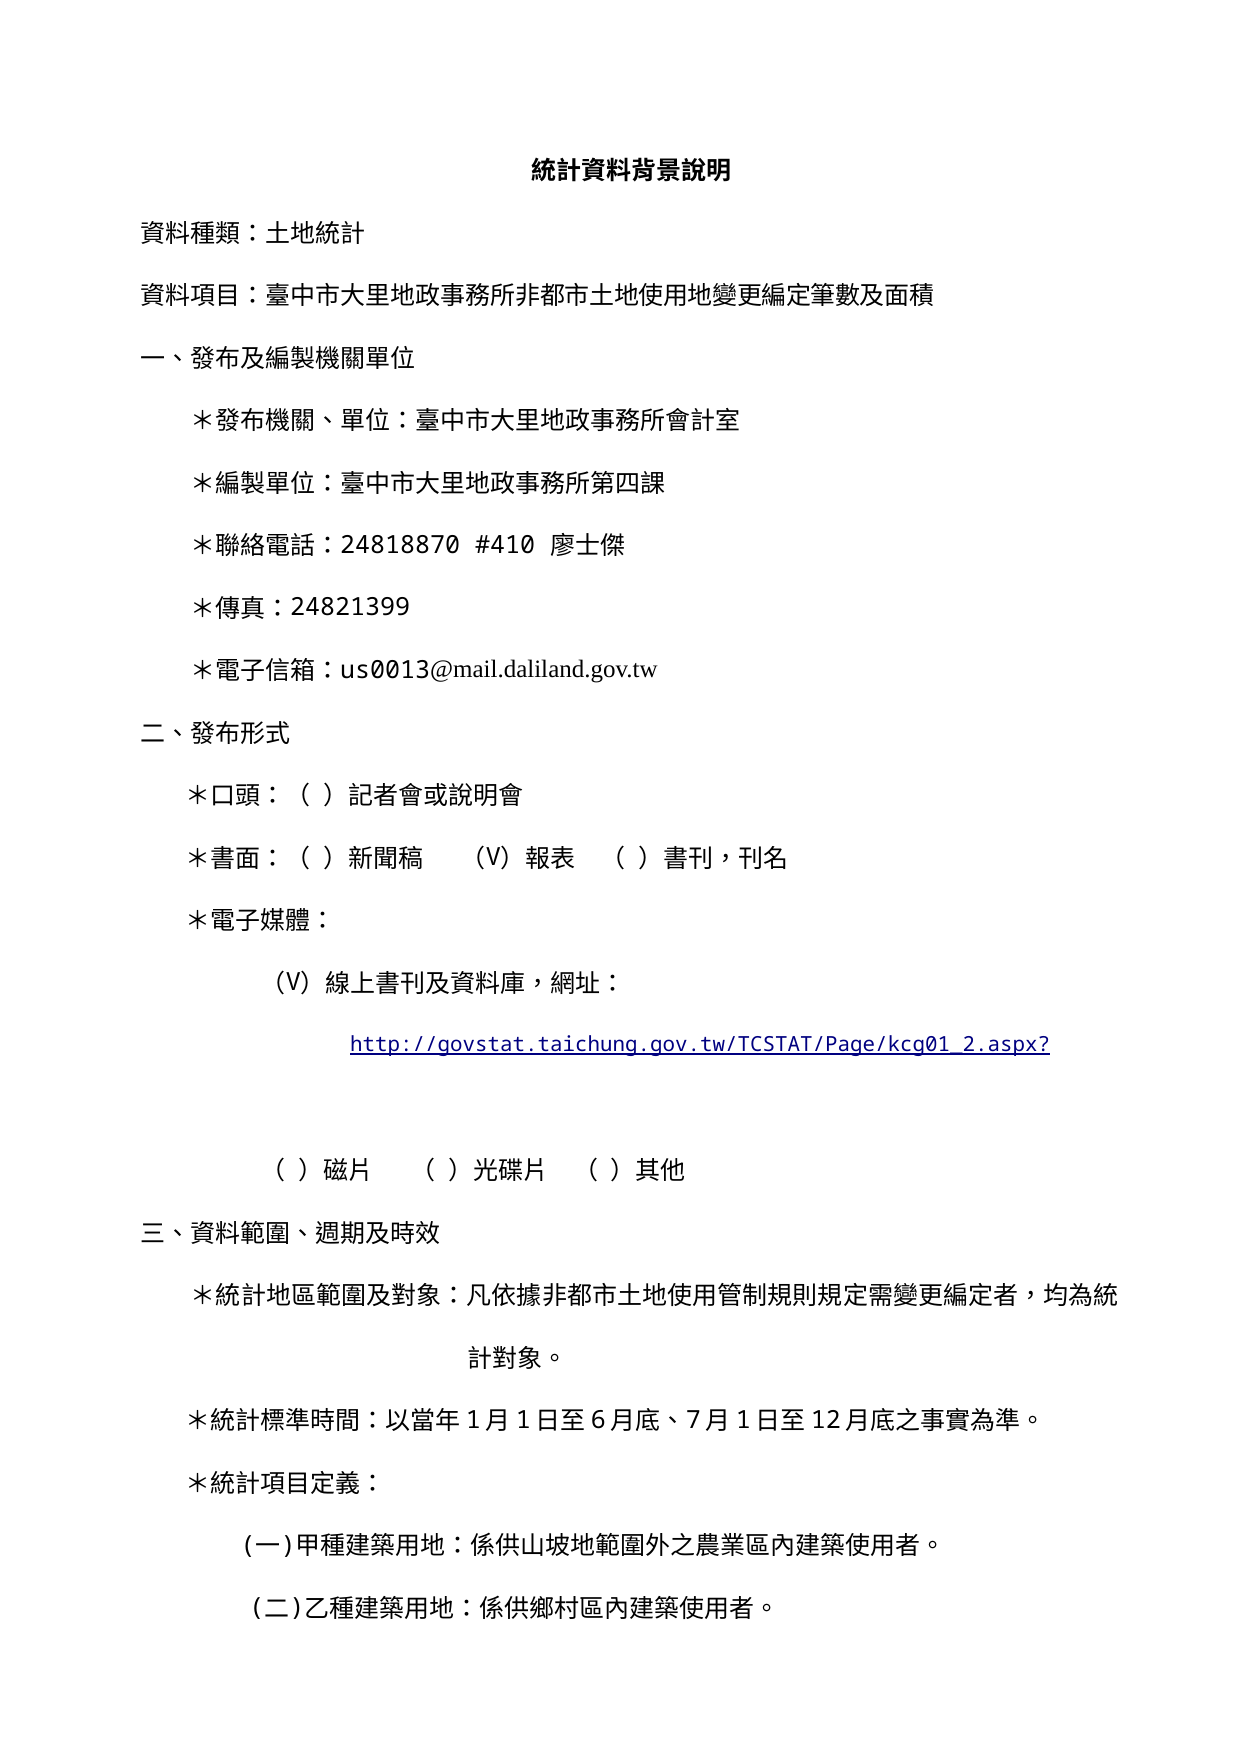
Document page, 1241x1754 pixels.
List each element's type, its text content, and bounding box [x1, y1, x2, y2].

table_cell ＊口頭：（ ）記者會或說明會 ＊書面：（ ）新聞稿 （V）報表 （ ）書刊，刊名 ＊電子媒體： （V）線上書刊及資料庫，網址： http://govstat.taichung.gov.tw/TCSTAT/Page/kcg01_2.aspx?Mid1=387162600A （ ）磁片 （ ）光碟片 （ ）其他 [129, 752, 1133, 1189]
table_cell ＊發布機關、單位：臺中市大里地政事務所會計室 ＊編製單位：臺中市大里地政事務所第四課 ＊聯絡電話：24818870 #410 廖士傑 ＊傳真：24821399 ＊電子信箱：us0013@mail.daliland.gov.tw [129, 377, 1089, 689]
table_cell 二、發布形式 [129, 690, 1133, 752]
table_cell 一、發布及編製機關單位 [129, 315, 1133, 377]
table_cell 三、資料範圍、週期及時效 ＊統計地區範圍及對象：凡依據非都市土地使用管制規則規定需變更編定者，均為統計對象。 ＊統計標準時間：以當年1月1日至6月底、7月1日至12月底之事實為準。 ＊統計項目定義： (一)甲種建築用地：係供山坡地範圍外之農業區內建築使用者。 (二)乙種建築用地：係供鄉村區內建築使用者。 [129, 1190, 1133, 1627]
table_header 統計資料背景說明 資料種類：土地統計 資料項目：臺中市大里地政事務所非都市土地使用地變更編定筆數及面積 [129, 127, 1133, 314]
table_cell [1089, 377, 1133, 689]
